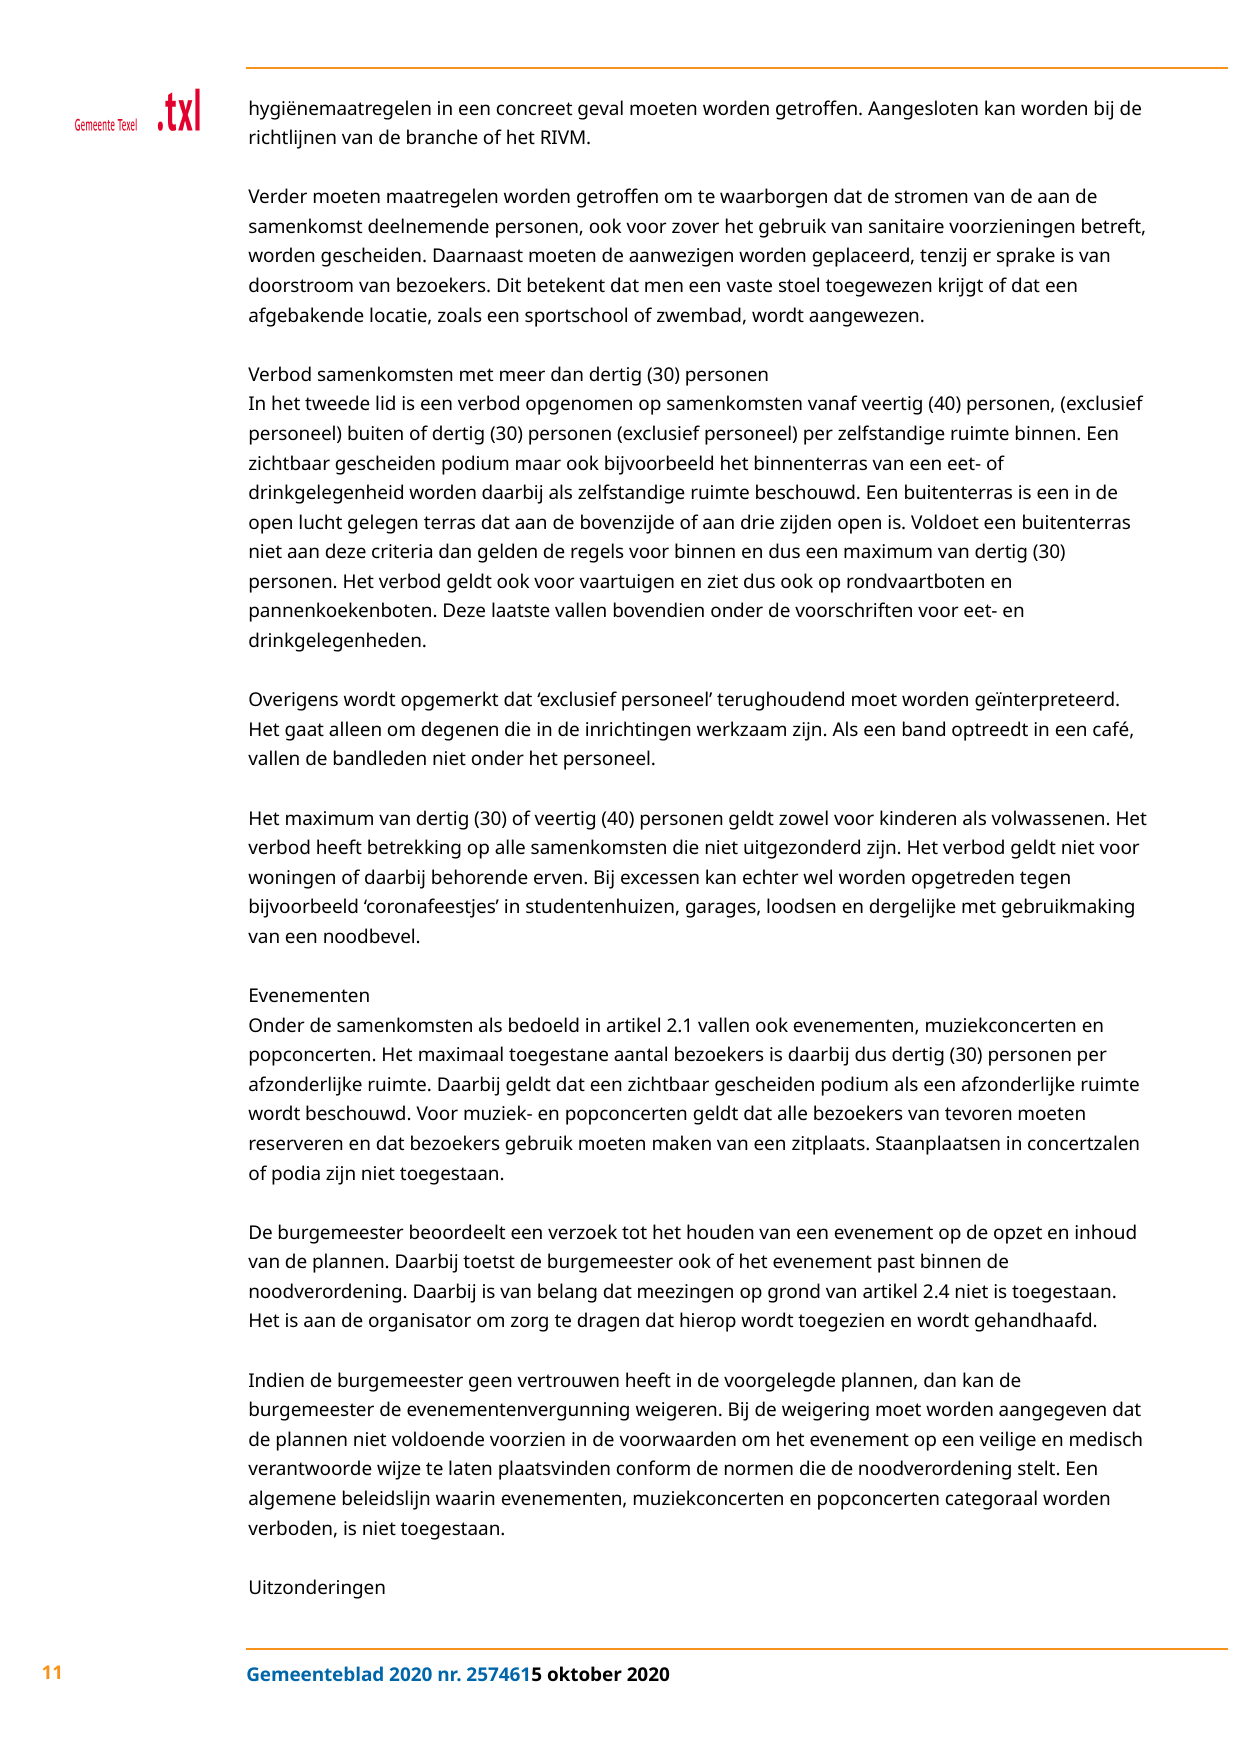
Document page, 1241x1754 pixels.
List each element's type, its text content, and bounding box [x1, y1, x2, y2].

text In het tweede lid is een verbod opgenomen op samenkomsten vanaf veertig (40) personen, (exclusief personeel) buiten of dertig (30) personen (exclusief personeel) per zelfstandige ruimte binnen. Een zichtbaar gescheiden podium maar ook bijvoorbeeld het binnenterras van een eet- of drinkgelegenheid worden daarbij als zelfstandige ruimte beschouwd. Een buitenterras is een in de open lucht gelegen terras dat aan de bovenzijde of aan drie zijden open is. Voldoet een buitenterras niet aan deze criteria dan gelden de regels voor binnen en dus een maximum van dertig (30) personen. Het verbod geldt ook voor vaartuigen en ziet dus ook op rondvaartboten en pannenkoekenboten. Deze laatste vallen bovendien onder de voorschriften voor eet- en drinkgelegenheden. [248, 391, 1152, 653]
text De burgemeester beoordeelt een verzoek tot het houden van een evenement op de opzet en inhoud van de plannen. Daarbij toetst de burgemeester ook of het evenement past binnen de noodverordening. Daarbij is van belang dat meezingen op grond van artikel 2.4 niet is toegestaan. Het is aan de organisator om zorg te dragen dat hierop wordt toegezien en wordt gehandhaafd. [248, 1219, 1152, 1333]
text Indien de burgemeester geen vertrouwen heeft in de voorgelegde plannen, dan kan de burgemeester de evenementenvergunning weigeren. Bij de weigering moet worden aangegeven dat de plannen niet voldoende voorzien in de voorwaarden om het evenement op een veilige en medisch verantwoorde wijze te laten plaatsvinden conform de normen die de noodverordening stelt. Een algemene beleidslijn waarin evenementen, muziekconcerten en popconcerten categoraal worden verboden, is niet toegestaan. [248, 1367, 1152, 1541]
text Evenementen [248, 982, 1152, 1008]
text Onder de samenkomsten als bedoeld in artikel 2.1 vallen ook evenementen, muziekconcerten en popconcerten. Het maximaal toegestane aantal bezoekers is daarbij dus dertig (30) personen per afzonderlijke ruimte. Daarbij geldt dat een zichtbaar gescheiden podium als een afzonderlijke ruimte wordt beschouwd. Voor muziek- en popconcerten geldt dat alle bezoekers van tevoren moeten reserveren en dat bezoekers gebruik moeten maken van een zitplaats. Staanplaatsen in concertzalen of podia zijn niet toegestaan. [248, 1012, 1152, 1186]
text Overigens wordt opgemerkt dat ‘exclusief personeel’ terughoudend moet worden geïnterpreteerd. Het gaat alleen om degenen die in de inrichtingen werkzaam zijn. Als een band optreedt in een café, vallen de bandleden niet onder het personeel. [248, 686, 1152, 771]
text hygiënemaatregelen in een concreet geval moeten worden getroffen. Aangesloten kan worden bij de richtlijnen van de branche of het RIVM. [248, 95, 1152, 150]
text Uitzonderingen [248, 1574, 1152, 1600]
picture [41, 47, 231, 172]
text Het maximum van dertig (30) of veertig (40) personen geldt zowel voor kinderen als volwassenen. Het verbod heeft betrekking op alle samenkomsten die niet uitgezonderd zijn. Het verbod geldt niet voor woningen of daarbij behorende erven. Bij excessen kan echter wel worden opgetreden tegen bijvoorbeeld ‘coronafeestjes’ in studentenhuizen, garages, loodsen en dergelijke met gebruikmaking van een noodbevel. [248, 805, 1152, 949]
text Verder moeten maatregelen worden getroffen om te waarborgen dat de stromen van de aan de samenkomst deelnemende personen, ook voor zover het gebruik van sanitaire voorzieningen betreft, worden gescheiden. Daarnaast moeten de aanwezigen worden geplaceerd, tenzij er sprake is van doorstroom van bezoekers. Dit betekent dat men een vaste stoel toegewezen krijgt of dat een afgebakende locatie, zoals een sportschool of zwembad, wordt aangewezen. [248, 183, 1152, 328]
text Verbod samenkomsten met meer dan dertig (30) personen [248, 361, 1152, 387]
